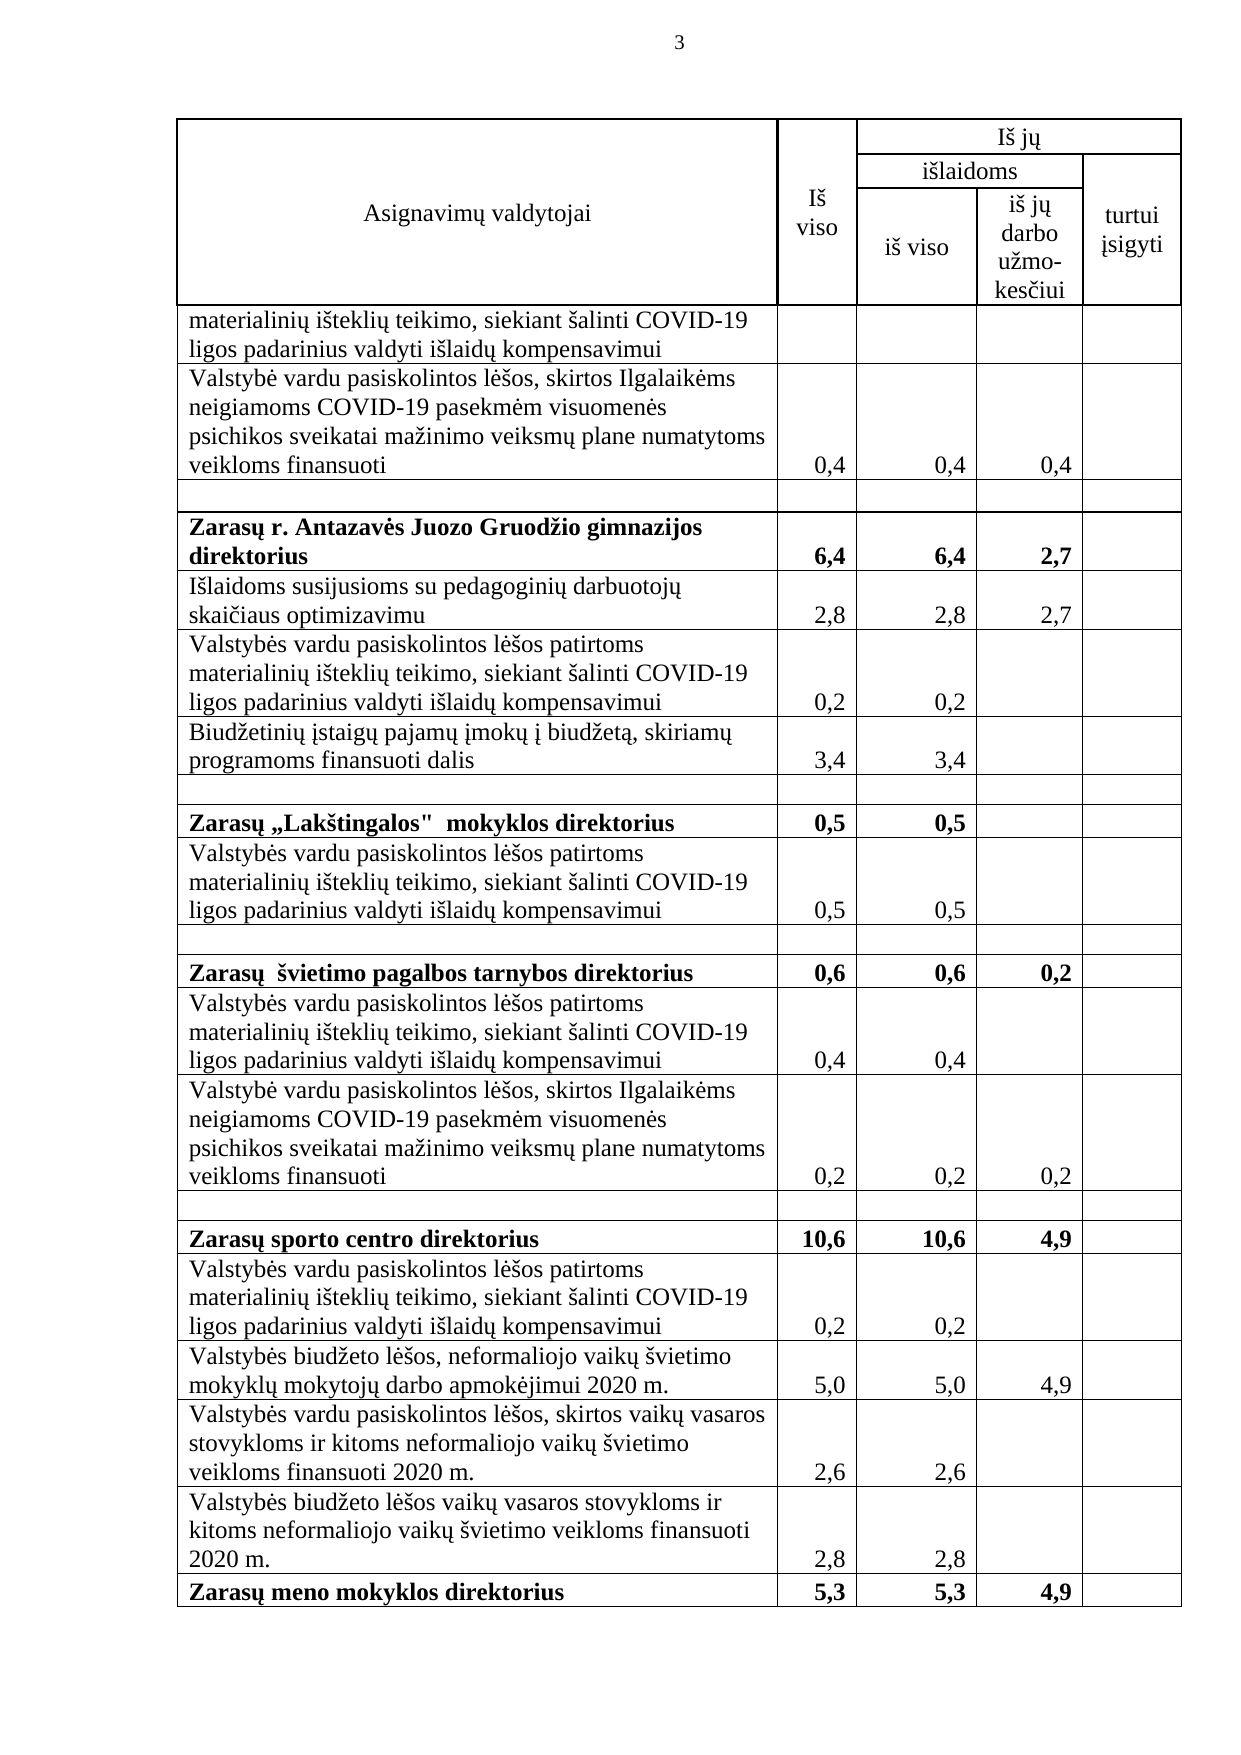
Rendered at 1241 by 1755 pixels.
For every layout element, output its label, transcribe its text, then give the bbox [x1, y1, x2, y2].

table_cell 5,3 [778, 1574, 856, 1606]
table_cell [977, 1191, 1082, 1220]
table_cell [1083, 1400, 1181, 1486]
table_cell 0,5 [857, 805, 976, 837]
table_cell [778, 306, 856, 362]
table_cell 0,6 [857, 955, 976, 987]
table_cell 2,6 [857, 1400, 976, 1486]
table_cell 0,6 [778, 955, 856, 987]
table_cell Valstybės vardu pasiskolintos lėšos patirtoms materialinių išteklių teikimo, siekiant šalinti COVID-19 ligos padarinius valdyti išlaidų kompensavimui [178, 1254, 777, 1340]
table_cell 2,8 [778, 1487, 856, 1573]
table_cell 0,4 [778, 988, 856, 1074]
table_cell Valstybės vardu pasiskolintos lėšos, skirtos vaikų vasaros stovykloms ir kitoms neformaliojo vaikų švietimo veikloms finansuoti 2020 m. [178, 1400, 777, 1486]
table_cell Zarasų meno mokyklos direktorius [178, 1574, 777, 1606]
table_cell [178, 925, 777, 954]
table_cell [1083, 513, 1181, 570]
table_cell [1083, 1254, 1181, 1340]
table_cell Zarasų sporto centro direktorius [178, 1221, 777, 1253]
table_cell [1083, 955, 1181, 987]
table_cell [1083, 1191, 1181, 1220]
table_cell 0,4 [778, 364, 856, 478]
table_cell [1083, 838, 1181, 924]
table_cell [1083, 1075, 1181, 1190]
table_cell [1083, 925, 1181, 954]
table_cell [1083, 364, 1181, 478]
table_cell [1083, 1341, 1181, 1398]
table_cell išlaidoms [858, 155, 1082, 187]
table_cell [778, 925, 856, 954]
table_cell [1083, 775, 1181, 804]
table_cell 0,4 [857, 988, 976, 1074]
table_cell 0,2 [977, 1075, 1082, 1190]
table_cell [977, 838, 1082, 924]
table_cell Valstybės biudžeto lėšos vaikų vasaros stovykloms ir kitoms neformaliojo vaikų švietimo veikloms finansuoti 2020 m. [178, 1487, 777, 1573]
table_cell [857, 306, 976, 362]
table_cell [1083, 480, 1181, 511]
table_cell 3,4 [857, 717, 976, 774]
table_cell [977, 988, 1082, 1074]
table_cell [1083, 630, 1181, 716]
table_cell [977, 925, 1082, 954]
table_cell [977, 805, 1082, 837]
table_cell [1083, 1487, 1181, 1573]
table_cell 2,8 [778, 571, 856, 628]
table_cell 5,0 [857, 1341, 976, 1398]
table_cell 0,5 [778, 838, 856, 924]
table_cell 3,4 [778, 717, 856, 774]
table_cell Valstybės vardu pasiskolintos lėšos patirtoms materialinių išteklių teikimo, siekiant šalinti COVID-19 ligos padarinius valdyti išlaidų kompensavimui [178, 988, 777, 1074]
table_cell [857, 925, 976, 954]
table_cell 0,2 [857, 630, 976, 716]
table_cell 2,7 [977, 513, 1082, 570]
table_cell [1083, 571, 1181, 628]
table_cell [977, 306, 1082, 362]
table_cell [977, 1400, 1082, 1486]
table_cell Valstybės vardu pasiskolintos lėšos patirtoms materialinių išteklių teikimo, siekiant šalinti COVID-19 ligos padarinius valdyti išlaidų kompensavimui [178, 630, 777, 716]
table_header Iš viso [779, 120, 856, 304]
table_cell 4,9 [977, 1341, 1082, 1398]
table_cell Valstybė vardu pasiskolintos lėšos, skirtos Ilgalaikėms neigiamoms COVID-19 pasekmėm visuomenės psichikos sveikatai mažinimo veiksmų plane numatytoms veikloms finansuoti [178, 1075, 777, 1190]
table_cell [977, 717, 1082, 774]
table_cell [178, 1191, 777, 1220]
table_cell 0,5 [778, 805, 856, 837]
table_cell 2,8 [857, 571, 976, 628]
table_cell [1083, 988, 1181, 1074]
table_cell [977, 775, 1082, 804]
table_cell [977, 480, 1082, 511]
table_cell 2,8 [857, 1487, 976, 1573]
table_header Iš jų [858, 120, 1180, 152]
table_cell [977, 1254, 1082, 1340]
table_cell 6,4 [778, 513, 856, 570]
table_cell [857, 1191, 976, 1220]
table_cell 6,4 [857, 513, 976, 570]
table_cell 2,7 [977, 571, 1082, 628]
table_cell 10,6 [857, 1221, 976, 1253]
table_header Asignavimų valdytojai [178, 120, 776, 304]
table_cell Išlaidoms susijusioms su pedagoginių darbuotojų skaičiaus optimizavimu [178, 571, 777, 628]
table_cell 0,2 [778, 1254, 856, 1340]
table_cell [1083, 717, 1181, 774]
table_cell [857, 480, 976, 511]
table_cell [778, 1191, 856, 1220]
table_cell 0,4 [857, 364, 976, 478]
table_cell Valstybė vardu pasiskolintos lėšos, skirtos Ilgalaikėms neigiamoms COVID-19 pasekmėm visuomenės psichikos sveikatai mažinimo veiksmų plane numatytoms veikloms finansuoti [178, 364, 777, 478]
table_cell [857, 775, 976, 804]
table_cell 0,5 [857, 838, 976, 924]
table_cell Biudžetinių įstaigų pajamų įmokų į biudžetą, skiriamų programoms finansuoti dalis [178, 717, 777, 774]
table_cell 10,6 [778, 1221, 856, 1253]
table_cell 0,4 [977, 364, 1082, 478]
table_cell 0,2 [857, 1254, 976, 1340]
table_cell 0,2 [857, 1075, 976, 1190]
table_cell [1083, 1574, 1181, 1606]
table_cell iš jų darbo užmo-kesčiui [978, 189, 1082, 304]
table_cell [1083, 306, 1181, 362]
table_cell 5,0 [778, 1341, 856, 1398]
table_cell Valstybės biudžeto lėšos, neformaliojo vaikų švietimo mokyklų mokytojų darbo apmokėjimui 2020 m. [178, 1341, 777, 1398]
table_cell Zarasų r. Antazavės Juozo Gruodžio gimnazijos direktorius [178, 513, 777, 570]
table_cell iš viso [858, 189, 976, 304]
table_cell turtui įsigyti [1084, 155, 1180, 304]
table_cell 4,9 [977, 1221, 1082, 1253]
table_cell [778, 775, 856, 804]
table_cell Zarasų švietimo pagalbos tarnybos direktorius [178, 955, 777, 987]
table_cell [977, 630, 1082, 716]
table_cell [977, 1487, 1082, 1573]
table_cell 4,9 [977, 1574, 1082, 1606]
table_cell [178, 775, 777, 804]
table_cell [778, 480, 856, 511]
table_cell [1083, 1221, 1181, 1253]
table_cell 0,2 [977, 955, 1082, 987]
table_cell Valstybės vardu pasiskolintos lėšos patirtoms materialinių išteklių teikimo, siekiant šalinti COVID-19 ligos padarinius valdyti išlaidų kompensavimui [178, 838, 777, 924]
table_cell [1083, 805, 1181, 837]
table_cell 0,2 [778, 630, 856, 716]
table_cell 5,3 [857, 1574, 976, 1606]
table_cell 2,6 [778, 1400, 856, 1486]
table_cell [178, 480, 777, 511]
table_cell Zarasų „Lakštingalos" mokyklos direktorius [178, 805, 777, 837]
table_cell 0,2 [778, 1075, 856, 1190]
table_cell materialinių išteklių teikimo, siekiant šalinti COVID-19 ligos padarinius valdyti išlaidų kompensavimui [178, 306, 777, 362]
